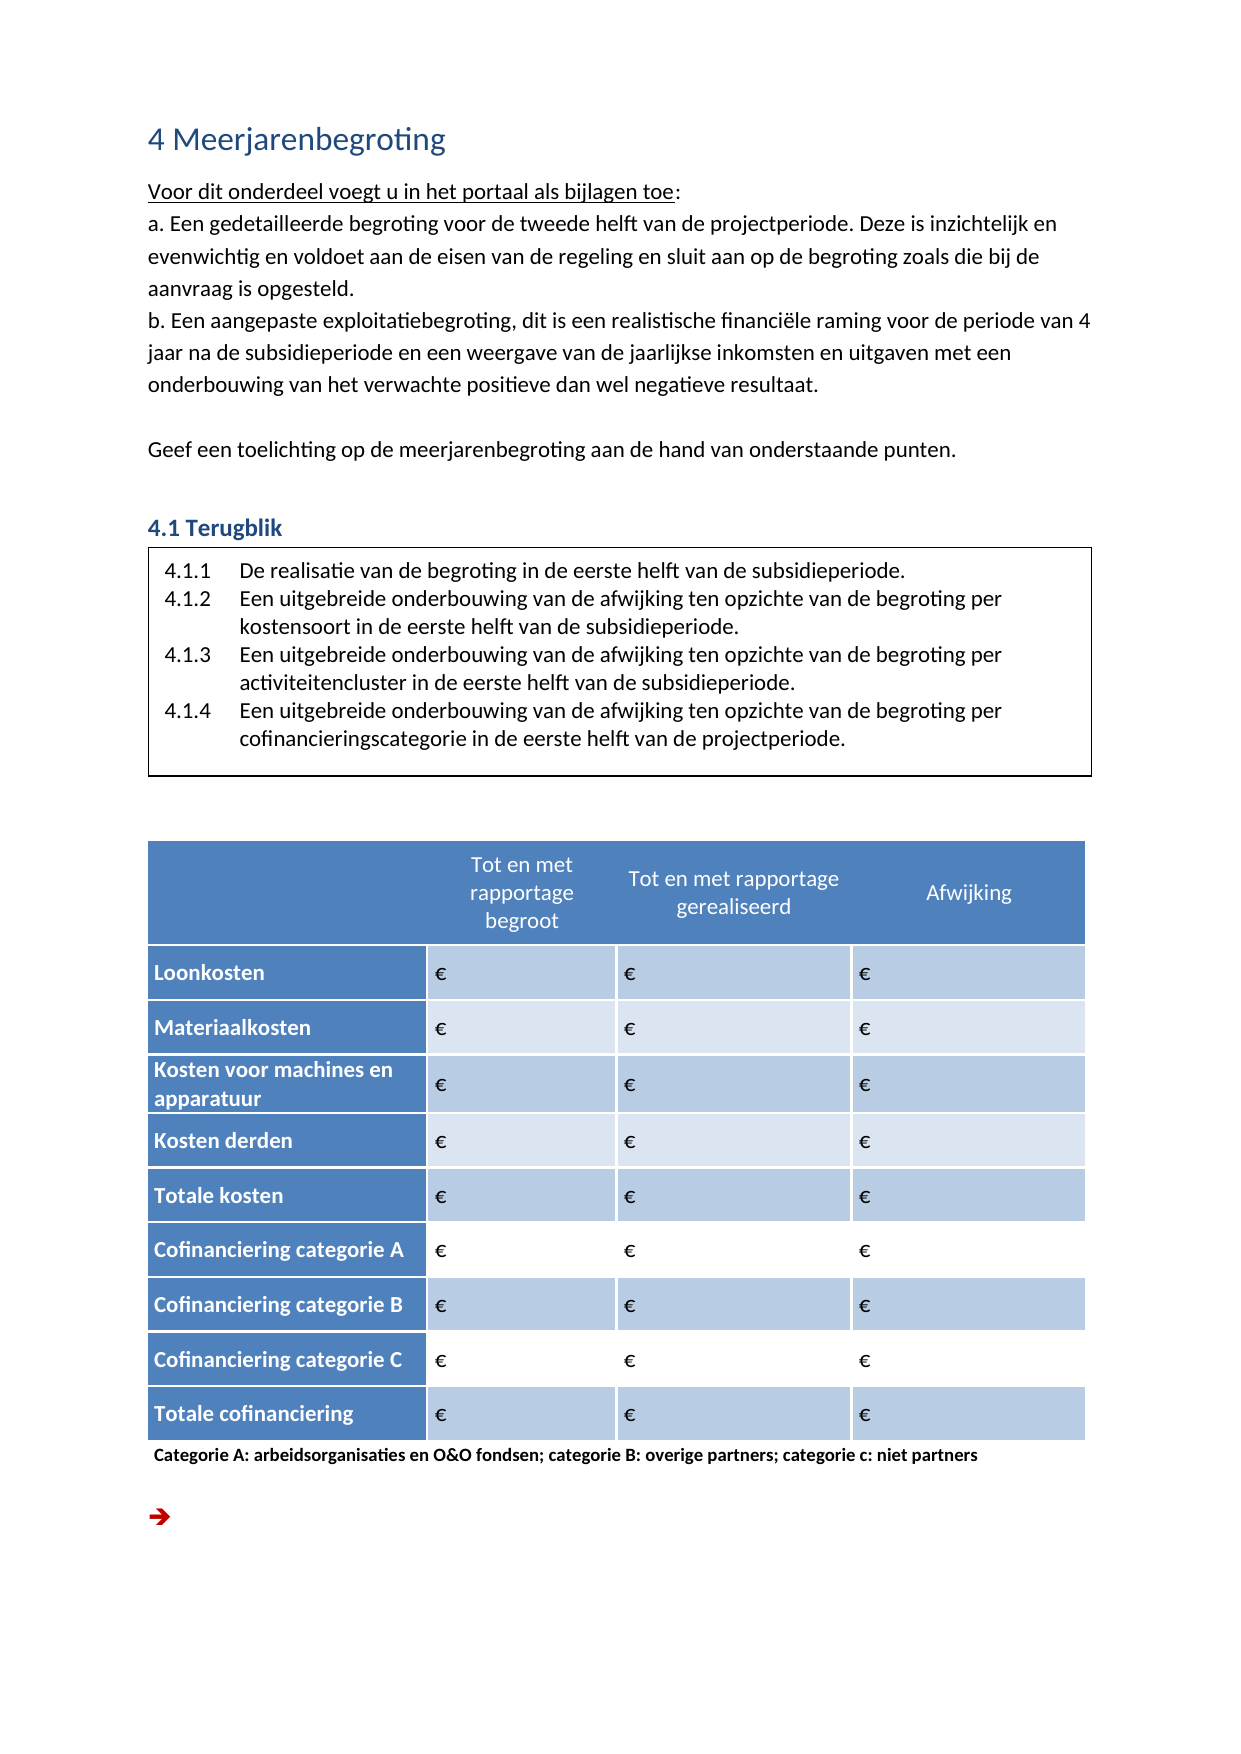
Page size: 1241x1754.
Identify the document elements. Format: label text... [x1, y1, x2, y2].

text b. Een aangepaste exploitatiebegroting, dit is een realistische financiële raming voor de periode van 4 jaar na de subsidieperiode en een weergave van de jaarlijkse inkomsten en uitgaven met een onderbouwing van het verwachte positieve dan wel negatieve resultaat. [148, 306, 1092, 398]
table_cell € [853, 1114, 1085, 1166]
text  [148, 1503, 1092, 1531]
table_cell Cofinanciering categorie B [148, 1278, 426, 1330]
table_cell € [428, 1169, 615, 1221]
table_cell € [853, 1278, 1085, 1330]
list Een uitgebreide onderbouwing van de afwijking ten opzichte van de begroting per kostensoort in de eerste helft van de subsidieperiode. [164, 584, 1076, 640]
table_cell € [428, 946, 615, 999]
table_cell Categorie A: arbeidsorganisaties en O&O fondsen; categorie B: overige partners; categorie c: niet partners [148, 1440, 1086, 1467]
table_cell Totale cofinanciering [148, 1387, 426, 1440]
table_cell € [853, 1333, 1085, 1385]
table_cell € [428, 1114, 615, 1166]
table_cell € [853, 1169, 1085, 1221]
table_header Tot en met rapportage begroot [427, 841, 616, 944]
table_cell Totale kosten [148, 1169, 426, 1221]
table_cell € [618, 1056, 850, 1112]
table_cell € [853, 1001, 1085, 1053]
list Een uitgebreide onderbouwing van de afwijking ten opzichte van de begroting per cofinancieringscategorie in de eerste helft van de projectperiode. [164, 696, 1076, 752]
table_cell Materiaalkosten [148, 1001, 426, 1053]
table_cell € [853, 1387, 1085, 1440]
table_cell Cofinanciering categorie A [148, 1223, 426, 1276]
table_cell Cofinanciering categorie C [148, 1333, 426, 1385]
table_cell Kosten voor machines en apparatuur [148, 1056, 426, 1112]
table_cell € [618, 1333, 850, 1385]
table_cell € [618, 1387, 850, 1440]
table_header Afwijking [851, 841, 1085, 944]
table_cell € [853, 1223, 1085, 1276]
table_cell € [618, 1169, 850, 1221]
text Voor dit onderdeel voegt u in het portaal als bijlagen toe: [148, 177, 1092, 205]
table_cell € [428, 1056, 615, 1112]
text a. Een gedetailleerde begroting voor de tweede helft van de projectperiode. Deze is inzichtelijk en evenwichtig en voldoet aan de eisen van de regeling en sluit aan op de begroting zoals die bij de aanvraag is opgesteld. [148, 209, 1092, 302]
table_cell € [618, 1278, 850, 1330]
table_cell Kosten derden [148, 1114, 426, 1166]
subtitle 4 Meerjarenbegroting [148, 118, 1092, 159]
table_cell € [428, 1278, 615, 1330]
table_cell € [428, 1001, 615, 1053]
table_header [148, 841, 427, 944]
table_cell € [618, 946, 850, 999]
table_cell Loonkosten [148, 946, 426, 999]
text Geef een toelichting op de meerjarenbegroting aan de hand van onderstaande punten. [148, 435, 1092, 463]
subtitle 4.1 Terugblik [148, 512, 1092, 542]
table_cell € [618, 1223, 850, 1276]
list Een uitgebreide onderbouwing van de afwijking ten opzichte van de begroting per activiteitencluster in de eerste helft van de subsidieperiode. [164, 640, 1076, 696]
table_header Tot en met rapportage gerealiseerd [616, 841, 851, 944]
table_cell € [618, 1114, 850, 1166]
table_cell € [428, 1333, 615, 1385]
table_cell € [428, 1387, 615, 1440]
table_cell € [428, 1223, 615, 1276]
table_cell € [853, 946, 1085, 999]
table_cell € [853, 1056, 1085, 1112]
table_cell € [618, 1001, 850, 1053]
list De realisatie van de begroting in de eerste helft van de subsidieperiode. [164, 556, 1076, 584]
